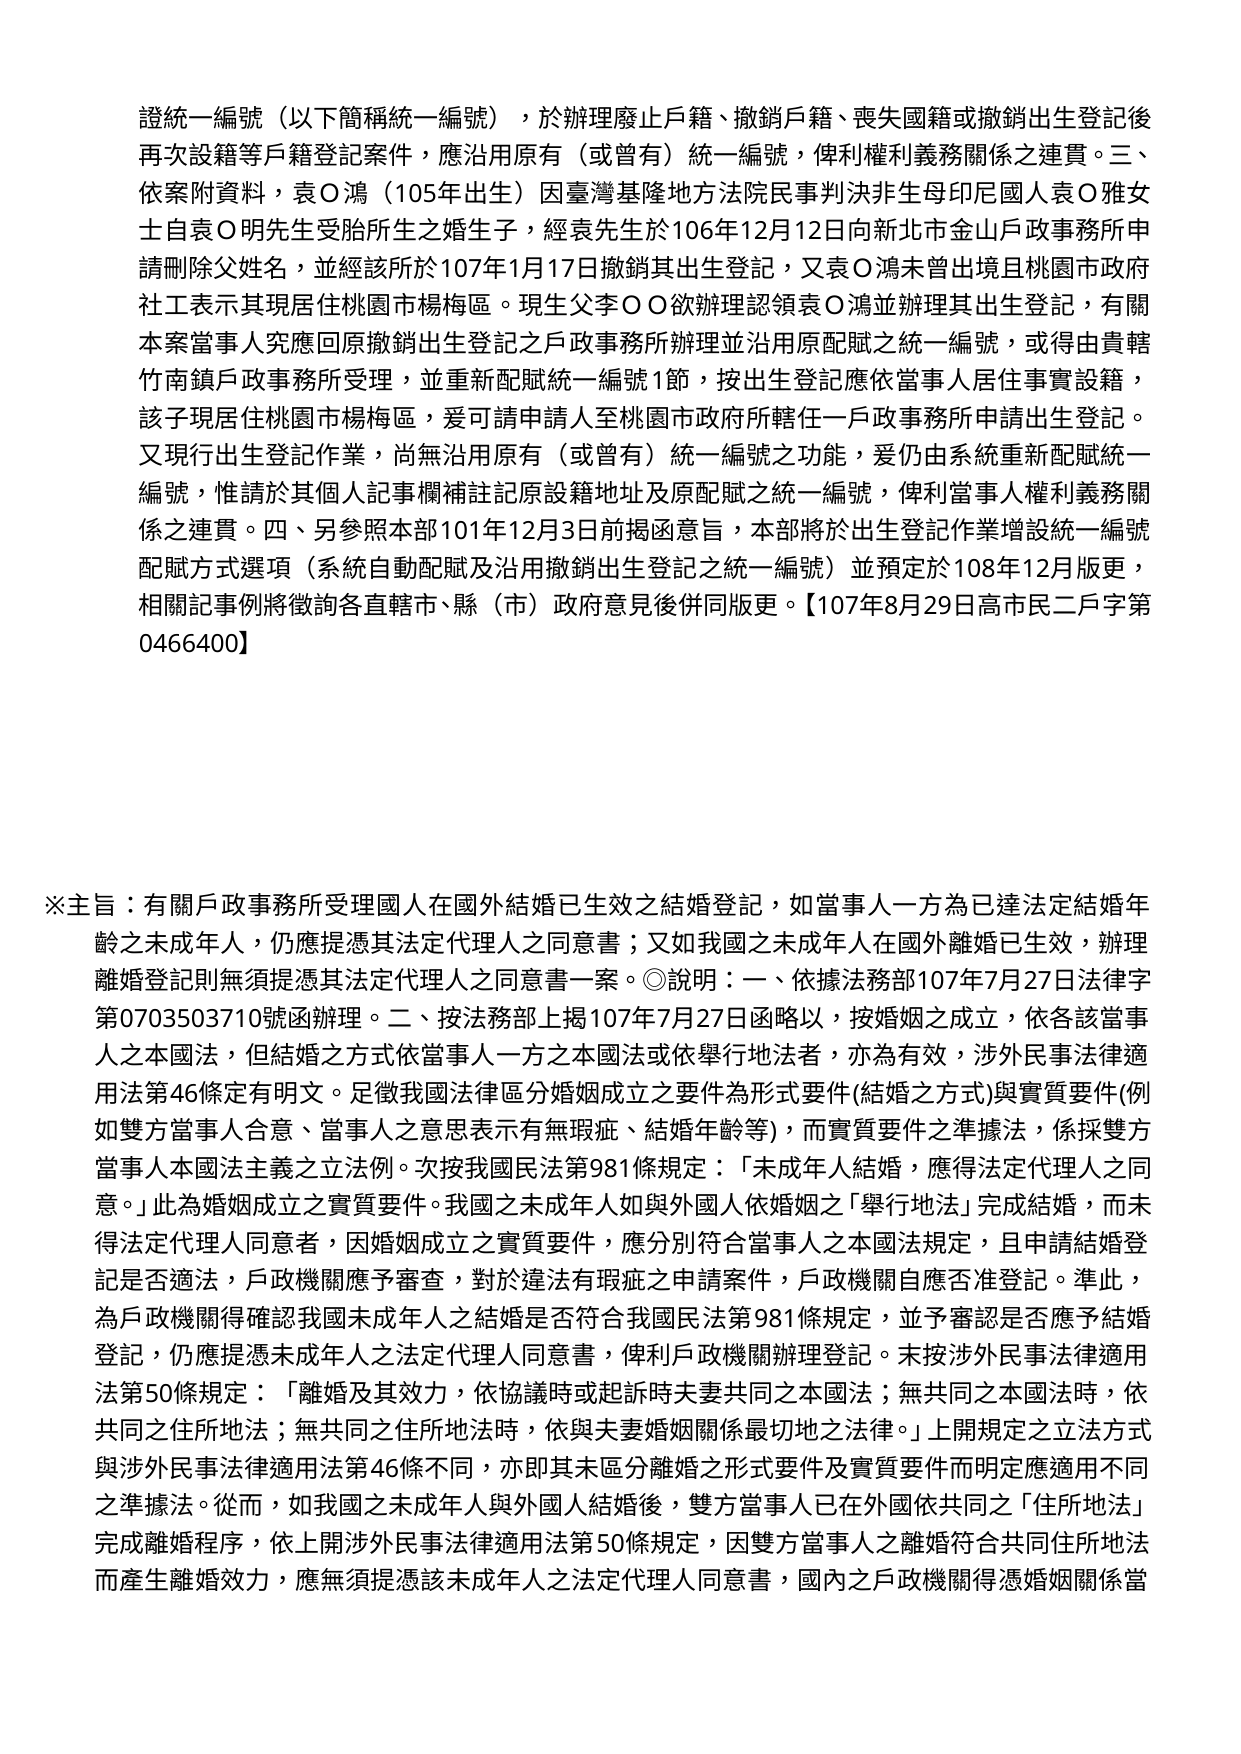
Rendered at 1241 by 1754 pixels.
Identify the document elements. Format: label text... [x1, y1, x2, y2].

text ※主旨：有關袁Ｏ鴻之出生登記業經撤銷，國人李ＯＯ先生欲辦理認領袁Ｏ鴻及其出生登記，是 否沿用其原配賦之國民身分證統一編號及應受理本案之戶政事務所疑義1案，復請查照。◎說明：一、復貴府107年7月16日府民戶字第1070137847號函。二、按內政部101年12月3日台內戶字第1010374412號函略以，為便利統一編號之管理，如當事人原有（或曾有）國民身分證統一編號（以下簡稱統一編號），於辦理廢止戶籍、撤銷戶籍、喪失國籍或撤銷出生登記後再次設籍等戶籍登記案件，應沿用原有（或曾有）統一編號，俾利權利義務關係之連貫。三、依案附資料，袁Ｏ鴻（105年出生）因臺灣基隆地方法院民事判決非生母印尼國人袁Ｏ雅女士自袁Ｏ明先生受胎所生之婚生子，經袁先生於106年12月12日向新北市金山戶政事務所申請刪除父姓名，並經該所於107年1月17日撤銷其出生登記，又袁Ｏ鴻未曾出境且桃園市政府社工表示其現居住桃園市楊梅區。現生父李ＯＯ欲辦理認領袁Ｏ鴻並辦理其出生登記，有關本案當事人究應回原撤銷出生登記之戶政事務所辦理並沿用原配賦之統一編號，或得由貴轄竹南鎮戶政事務所受理，並重新配賦統一編號1節，按出生登記應依當事人居住事實設籍，該子現居住桃園市楊梅區，爰可請申請人至桃園市政府所轄任一戶政事務所申請出生登記。又現行出生登記作業，尚無沿用原有（或曾有）統一編號之功能，爰仍由系統重新配賦統一編號，惟請於其個人記事欄補註記原設籍地址及原配賦之統一編號，俾利當事人權利義務關係之連貫。四、另參照本部101年12月3日前揭函意旨，本部將於出生登記作業增設統一編號配賦方式選項（系統自動配賦及沿用撤銷出生登記之統一編號）並預定於108年12月版更，相關記事例將徵詢各直轄市、縣（市）政府意見後併同版更。【107年8月29日高市民二戶字第0466400】 [89, 97, 1152, 660]
text ※主旨：有關戶政事務所受理國人在國外結婚已生效之結婚登記，如當事人一方為已達法定結婚年 齡之未成年人，仍應提憑其法定代理人之同意書；又如我國之未成年人在國外離婚已生效，辦理離婚登記則無須提憑其法定代理人之同意書一案。◎說明：一、依據法務部107年7月27日法律字第0703503710號函辦理。二、按法務部上揭107年7月27日函略以，按婚姻之成立，依各該當事人之本國法，但結婚之方式依當事人一方之本國法或依舉行地法者，亦為有效，涉外民事法律適用法第46條定有明文。足徵我國法律區分婚姻成立之要件為形式要件(結婚之方式)與實質要件(例如雙方當事人合意、當事人之意思表示有無瑕疵、結婚年齡等)，而實質要件之準據法，係採雙方當事人本國法主義之立法例。次按我國民法第981條規定：「未成年人結婚，應得法定代理人之同意。」此為婚姻成立之實質要件。我國之未成年人如與外國人依婚姻之「舉行地法」完成結婚，而未得法定代理人同意者，因婚姻成立之實質要件，應分別符合當事人之本國法規定，且申請結婚登記是否適法，戶政機關應予審查，對於違法有瑕疵之申請案件，戶政機關自應否准登記。準此，為戶政機關得確認我國未成年人之結婚是否符合我國民法第981條規定，並予審認是否應予結婚登記，仍應提憑未成年人之法定代理人同意書，俾利戶政機關辦理登記。末按涉外民事法律適用法第50條規定：「離婚及其效力，依協議時或起訴時夫妻共同之本國法；無共同之本國法時，依共同之住所地法；無共同之住所地法時，依與夫妻婚姻關係最切地之法律。」上開規定之立法方式與涉外民事法律適用法第46條不同，亦即其未區分離婚之形式要件及實質要件而明定應適用不同之準據法。從而，如我國之未成年人與外國人結婚後，雙方當事人已在外國依共同之「住所地法」完成離婚程序，依上開涉外民事法律適用法第50條規定，因雙方當事人之離婚符合共同住所地法而產生離婚效力，應無須提憑該未成年人之法定代理人同意書，國內之戶政機關得憑婚姻關係當事人持經驗證之國外離婚證明文件，依戶籍法第26條規定於國內辦理離婚登記。三、本案請轉知所屬戶政事務所，受理國人在國外結婚已生效之結婚登記，如當事人一方為已達法定結婚年齡之未成年人，仍應提憑其法定代理人之同意書；又我國之未成年人在國外離婚已生效，辦理離婚登記則無須提憑其法定代理人之同意書。【107年8月20日高市民二戶字第0446500】 [44, 885, 1152, 1597]
